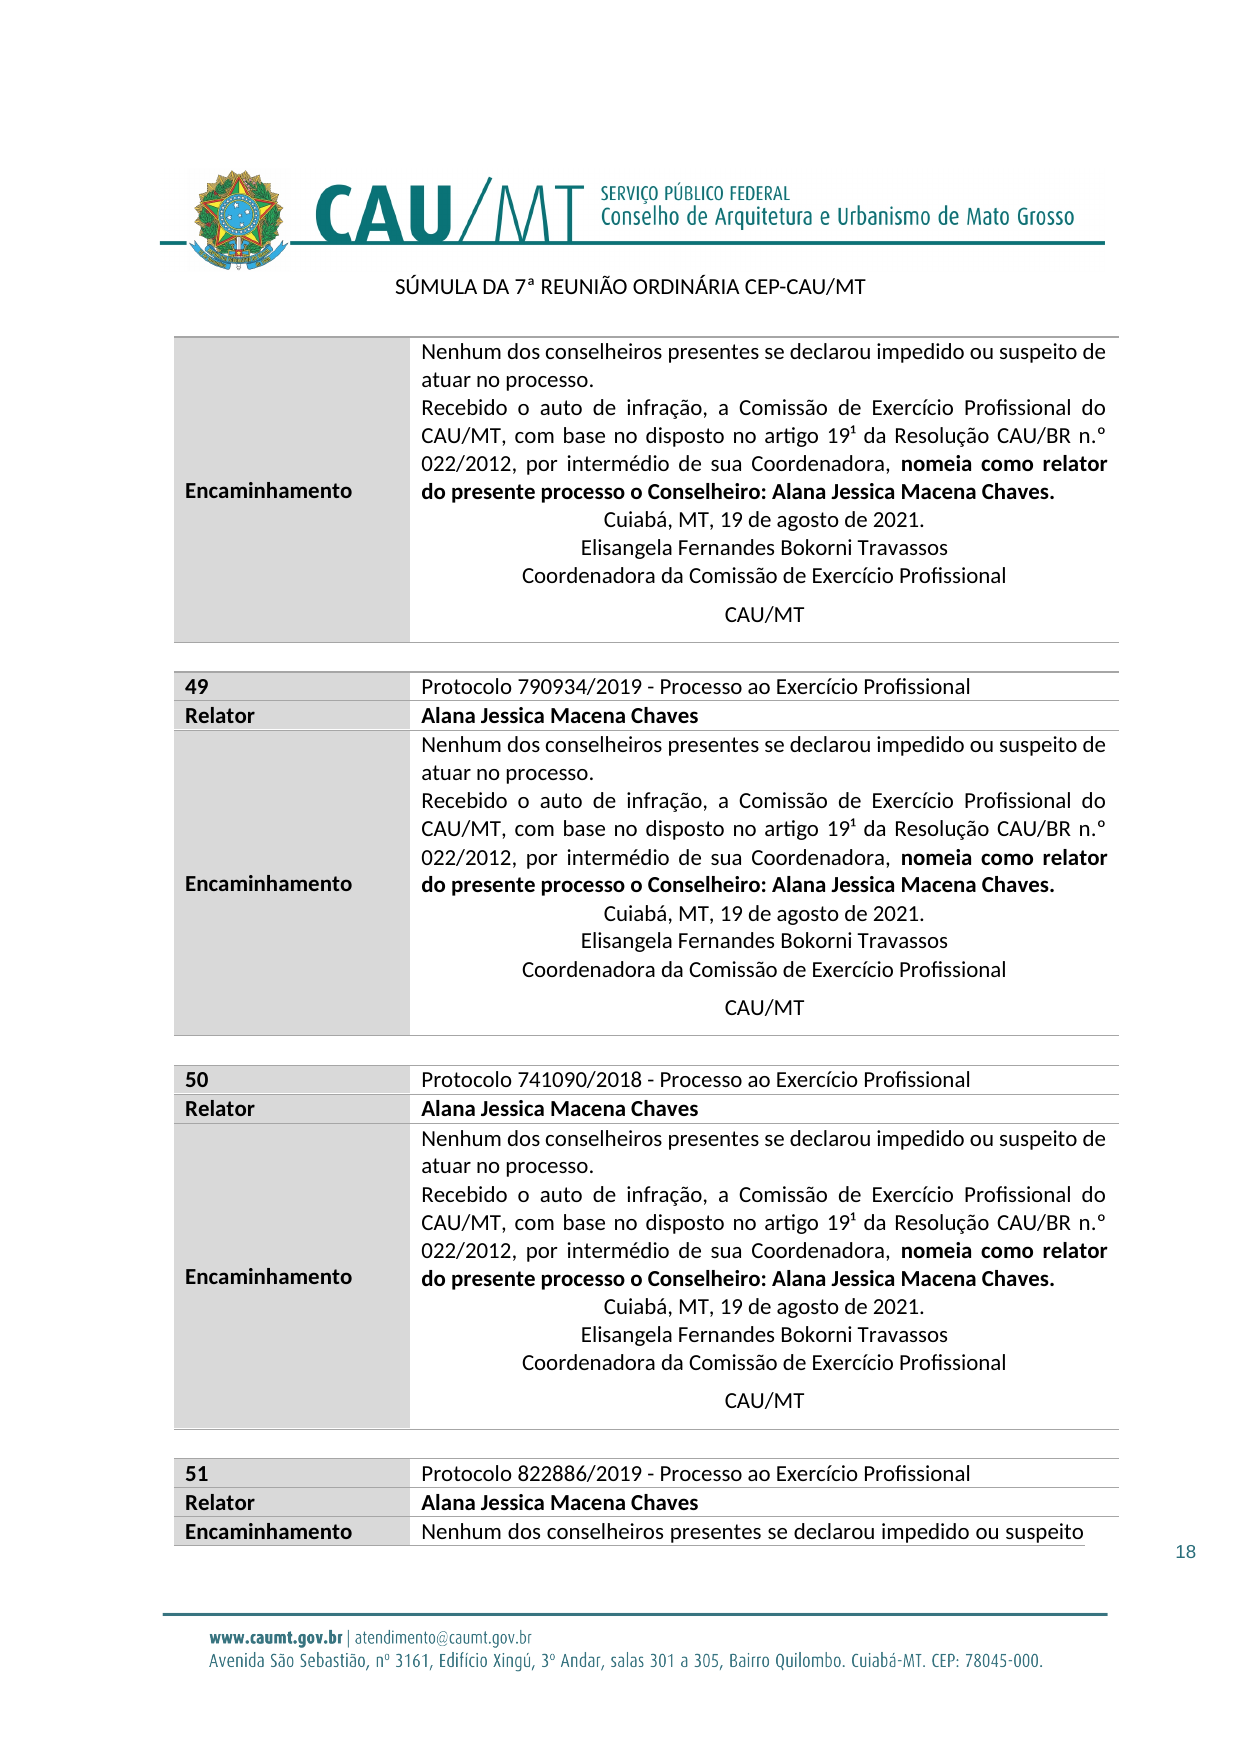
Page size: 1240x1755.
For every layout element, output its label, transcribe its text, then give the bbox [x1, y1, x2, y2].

table_header 50 [174, 1066, 410, 1093]
table_cell Relator [174, 701, 410, 729]
table_cell Alana Jessica Macena Chaves [410, 701, 1119, 729]
table_cell Relator [174, 1488, 410, 1516]
table_cell Encaminhamento [174, 338, 410, 642]
table_cell Encaminhamento [174, 1517, 410, 1545]
table_cell Encaminhamento [174, 1124, 410, 1428]
table_header Protocolo 822886/2019 - Processo ao Exercício Profissional [410, 1459, 1119, 1487]
table_header Protocolo 790934/2019 - Processo ao Exercício Profissional [410, 673, 1119, 700]
table_cell Nenhum dos conselheiros presentes se declarou impedido ou suspeito de atuar no processo. Recebido o auto de infração, a Comissão de Exercício Profissional do CAU/MT, com base no disposto no artigo 19¹ da Resolução CAU/BR n.º 022/2012, por intermédio de sua Coordenadora, nomeia como relator do presente processo o Conselheiro: Alana Jessica Macena Chaves. Cuiabá, MT, 19 de agosto de 2021. Elisangela Fernandes Bokorni Travassos Coordenadora da Comissão de Exercício Profissional CAU/MT [410, 1124, 1119, 1428]
table_cell Alana Jessica Macena Chaves [410, 1488, 1119, 1516]
table_cell Relator [174, 1095, 410, 1123]
table_cell Alana Jessica Macena Chaves [410, 1095, 1119, 1123]
table_cell Nenhum dos conselheiros presentes se declarou impedido ou suspeito de atuar no processo. Recebido o auto de infração, a Comissão de Exercício Profissional do CAU/MT, com base no disposto no artigo 19¹ da Resolução CAU/BR n.º 022/2012, por intermédio de sua Coordenadora, nomeia como relator do presente processo o Conselheiro: Alana Jessica Macena Chaves. Cuiabá, MT, 19 de agosto de 2021. Elisangela Fernandes Bokorni Travassos Coordenadora da Comissão de Exercício Profissional CAU/MT [410, 338, 1119, 642]
table_cell Nenhum dos conselheiros presentes se declarou impedido ou suspeito [410, 1517, 1119, 1545]
table_cell Nenhum dos conselheiros presentes se declarou impedido ou suspeito de atuar no processo. Recebido o auto de infração, a Comissão de Exercício Profissional do CAU/MT, com base no disposto no artigo 19¹ da Resolução CAU/BR n.º 022/2012, por intermédio de sua Coordenadora, nomeia como relator do presente processo o Conselheiro: Alana Jessica Macena Chaves. Cuiabá, MT, 19 de agosto de 2021. Elisangela Fernandes Bokorni Travassos Coordenadora da Comissão de Exercício Profissional CAU/MT [410, 731, 1119, 1035]
table_header 51 [174, 1459, 410, 1487]
table_header 49 [174, 673, 410, 700]
table_header Protocolo 741090/2018 - Processo ao Exercício Profissional [410, 1066, 1119, 1093]
table_cell Encaminhamento [174, 731, 410, 1035]
